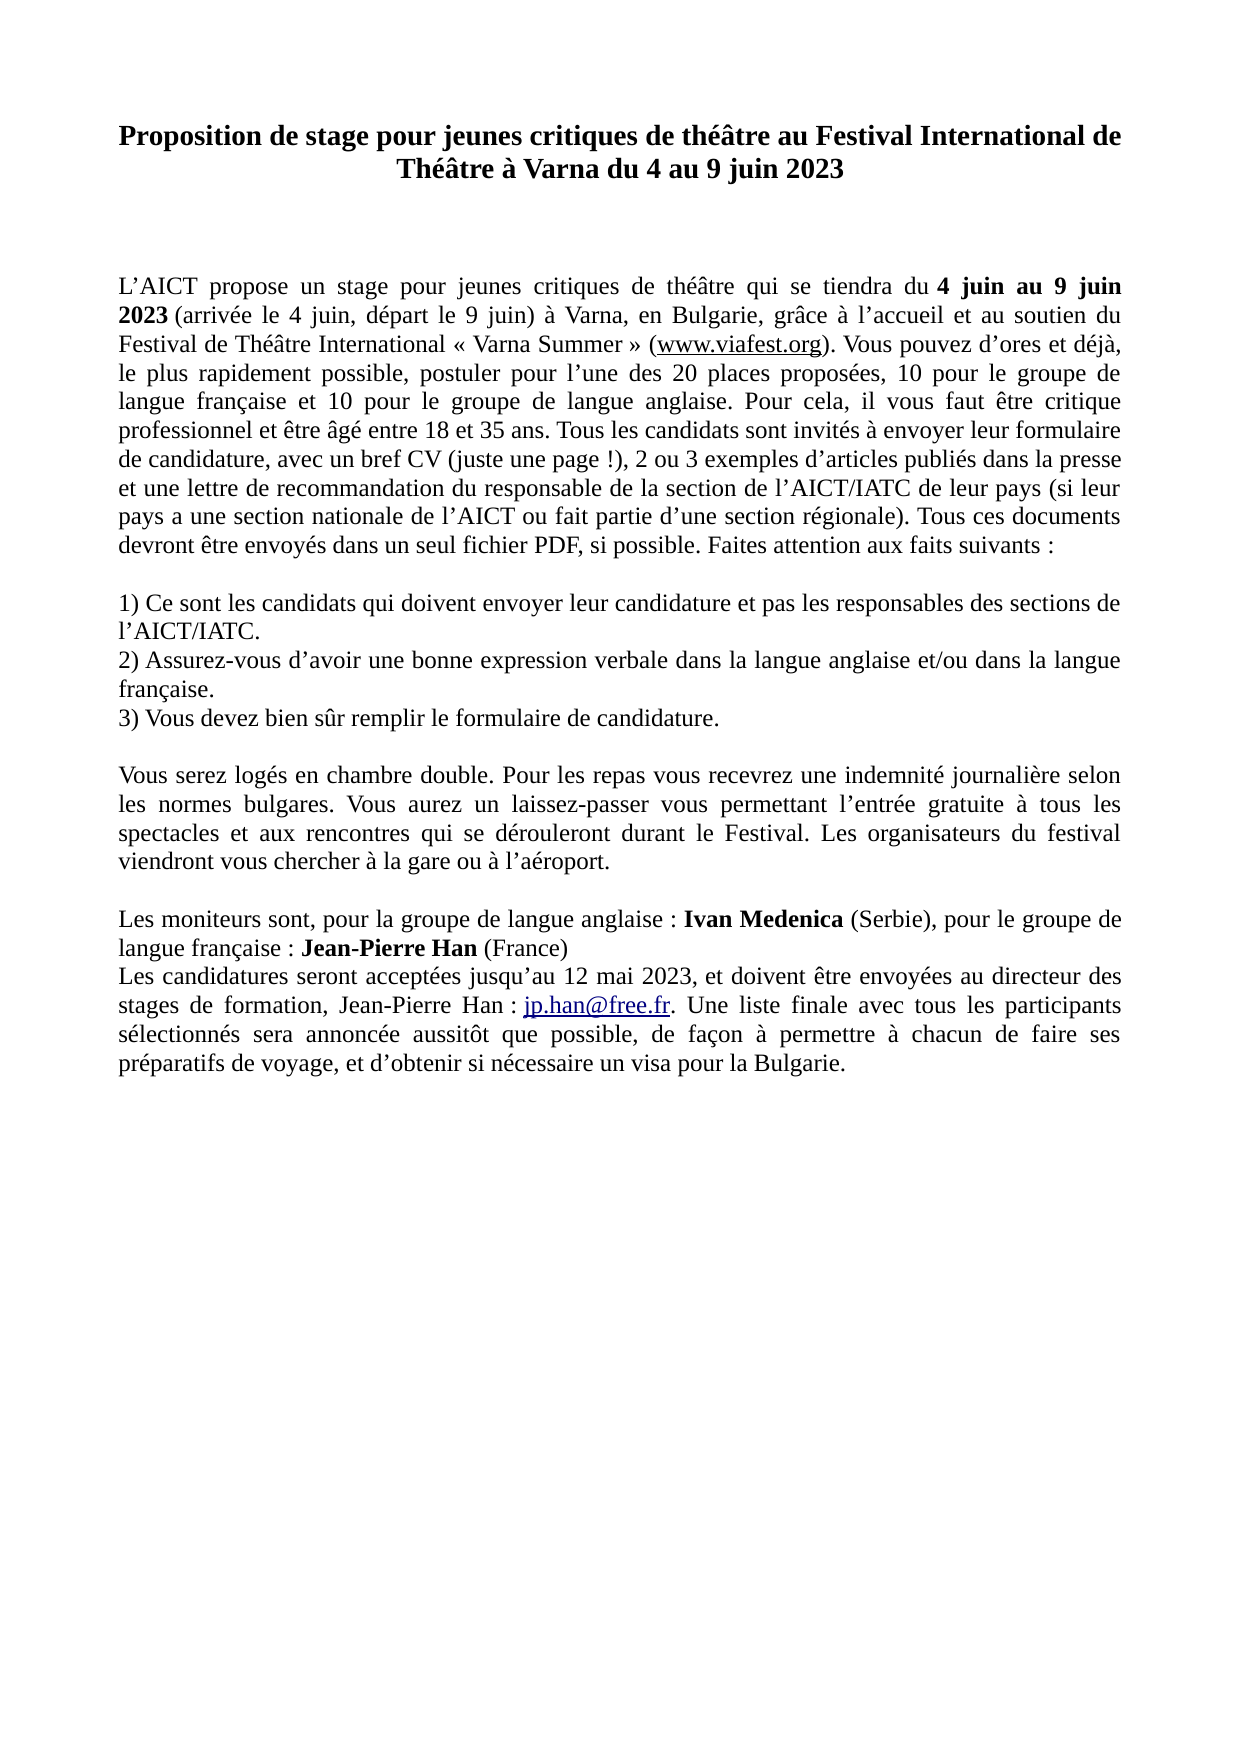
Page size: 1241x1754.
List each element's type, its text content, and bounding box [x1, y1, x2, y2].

text Vous serez logés en chambre double. Pour les repas vous recevrez une indemnité journalière selon les normes bulgares. Vous aurez un laissez-passer vous permettant l’entrée gratuite à tous les spectacles et aux rencontres qui se dérouleront durant le Festival. Les organisateurs du festival viendront vous chercher à la gare ou à l’aéroport. [118, 760, 1122, 875]
text Proposition de stage pour jeunes critiques de théâtre au Festival International de Théâtre à Varna du 4 au 9 juin 2023 [118, 118, 1122, 185]
text L’AICT propose un stage pour jeunes critiques de théâtre qui se tiendra du 4 juin au 9 juin 2023 (arrivée le 4 juin, départ le 9 juin) à Varna, en Bulgarie, grâce à l’accueil et au soutien du Festival de Théâtre International « Varna Summer » (www.viafest.org). Vous pouvez d’ores et déjà, le plus rapidement possible, postuler pour l’une des 20 places proposées, 10 pour le groupe de langue française et 10 pour le groupe de langue anglaise. Pour cela, il vous faut être critique professionnel et être âgé entre 18 et 35 ans. Tous les candidats sont invités à envoyer leur formulaire de candidature, avec un bref CV (juste une page !), 2 ou 3 exemples d’articles publiés dans la presse et une lettre de recommandation du responsable de la section de l’AICT/IATC de leur pays (si leur pays a une section nationale de l’AICT ou fait partie d’une section régionale). Tous ces documents devront être envoyés dans un seul fichier PDF, si possible. Faites attention aux faits suivants : [118, 271, 1122, 559]
text Les candidatures seront acceptées jusqu’au 12 mai 2023, et doivent être envoyées au directeur des stages de formation, Jean-Pierre Han : jp.han@free.fr. Une liste finale avec tous les participants sélectionnés sera annoncée aussitôt que possible, de façon à permettre à chacun de faire ses préparatifs de voyage, et d’obtenir si nécessaire un visa pour la Bulgarie. [118, 961, 1122, 1076]
text Les moniteurs sont, pour la groupe de langue anglaise : Ivan Medenica (Serbie), pour le groupe de langue française : Jean-Pierre Han (France) [118, 904, 1122, 961]
text 1) Ce sont les candidats qui doivent envoyer leur candidature et pas les responsables des sections de l’AICT/IATC. [118, 588, 1122, 645]
text 3) Vous devez bien sûr remplir le formulaire de candidature. [118, 703, 1122, 731]
text 2) Assurez-vous d’avoir une bonne expression verbale dans la langue anglaise et/ou dans la langue française. [118, 645, 1122, 703]
